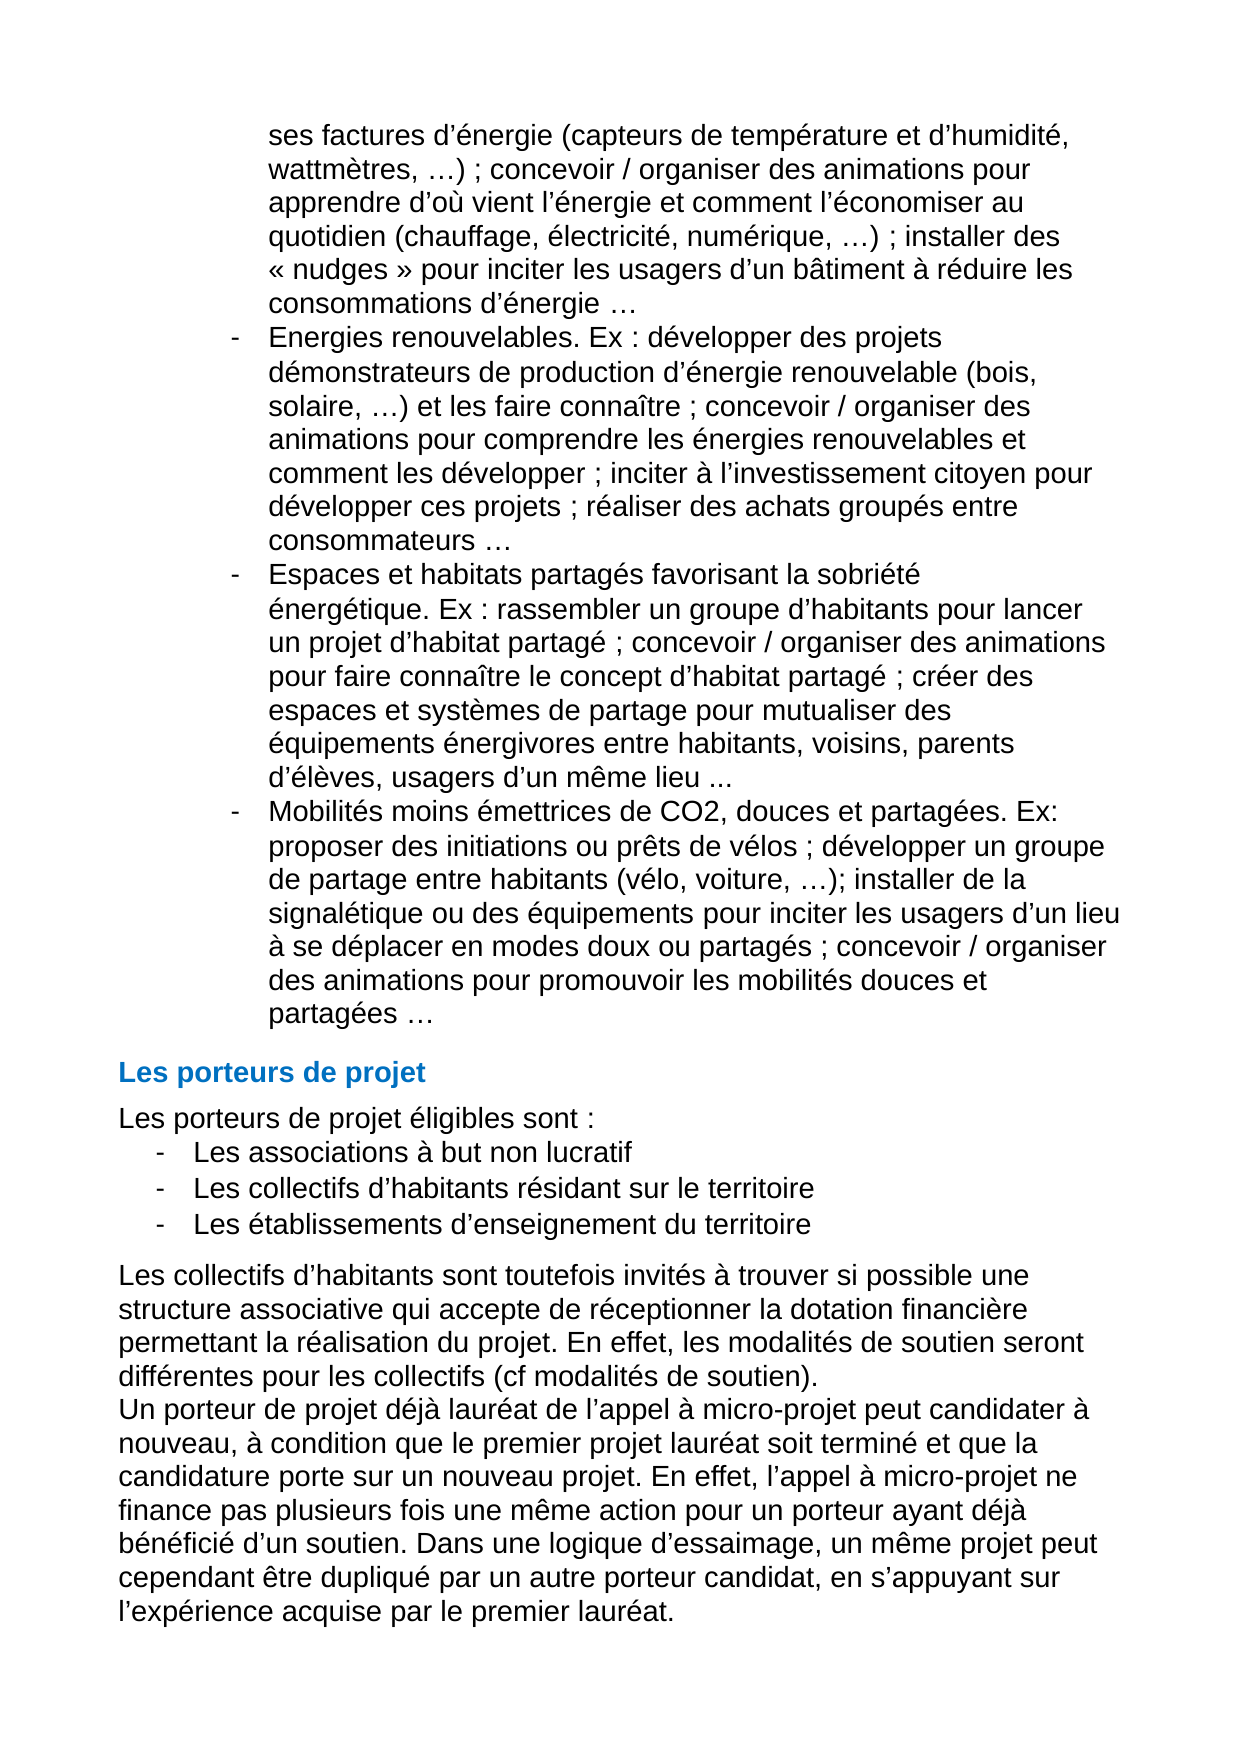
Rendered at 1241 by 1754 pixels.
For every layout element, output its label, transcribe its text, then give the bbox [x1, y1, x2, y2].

text Les collectifs d’habitants sont toutefois invités à trouver si possible une structure associative qui accepte de réceptionner la dotation financière permettant la réalisation du projet. En effet, les modalités de soutien seront différentes pour les collectifs (cf modalités de soutien). [118, 1258, 1122, 1392]
list Les collectifs d’habitants résidant sur le territoire [156, 1170, 1122, 1206]
text Un porteur de projet déjà lauréat de l’appel à micro-projet peut candidater à nouveau, à condition que le premier projet lauréat soit terminé et que la candidature porte sur un nouveau projet. En effet, l’appel à micro-projet ne finance pas plusieurs fois une même action pour un porteur ayant déjà bénéficié d’un soutien. Dans une logique d’essaimage, un même projet peut cependant être dupliqué par un autre porteur candidat, en s’appuyant sur l’expérience acquise par le premier lauréat. [118, 1392, 1122, 1627]
list Espaces et habitats partagés favorisant la sobriété énergétique. Ex : rassembler un groupe d’habitants pour lancer un projet d’habitat partagé ; concevoir / organiser des animations pour faire connaître le concept d’habitat partagé ; créer des espaces et systèmes de partage pour mutualiser des équipements énergivores entre habitants, voisins, parents d’élèves, usagers d’un même lieu ... [231, 556, 1122, 793]
list Energies renouvelables. Ex : développer des projets démonstrateurs de production d’énergie renouvelable (bois, solaire, …) et les faire connaître ; concevoir / organiser des animations pour comprendre les énergies renouvelables et comment les développer ; inciter à l’investissement citoyen pour développer ces projets ; réaliser des achats groupés entre consommateurs … [231, 319, 1122, 556]
list Les établissements d’enseignement du territoire [156, 1206, 1122, 1241]
list ses factures d’énergie (capteurs de température et d’humidité, wattmètres, …) ; concevoir / organiser des animations pour apprendre d’où vient l’énergie et comment l’économiser au quotidien (chauffage, électricité, numérique, …) ; installer des « nudges » pour inciter les usagers d’un bâtiment à réduire les consommations d’énergie … [231, 118, 1122, 319]
list Les associations à but non lucratif [156, 1134, 1122, 1170]
text Les porteurs de projet éligibles sont : [118, 1101, 1122, 1134]
subtitle Les porteurs de projet [118, 1055, 1122, 1088]
list Mobilités moins émettrices de CO2, douces et partagées. Ex: proposer des initiations ou prêts de vélos ; développer un groupe de partage entre habitants (vélo, voiture, …); installer de la signalétique ou des équipements pour inciter les usagers d’un lieu à se déplacer en modes doux ou partagés ; concevoir / organiser des animations pour promouvoir les mobilités douces et partagées … [231, 793, 1122, 1030]
